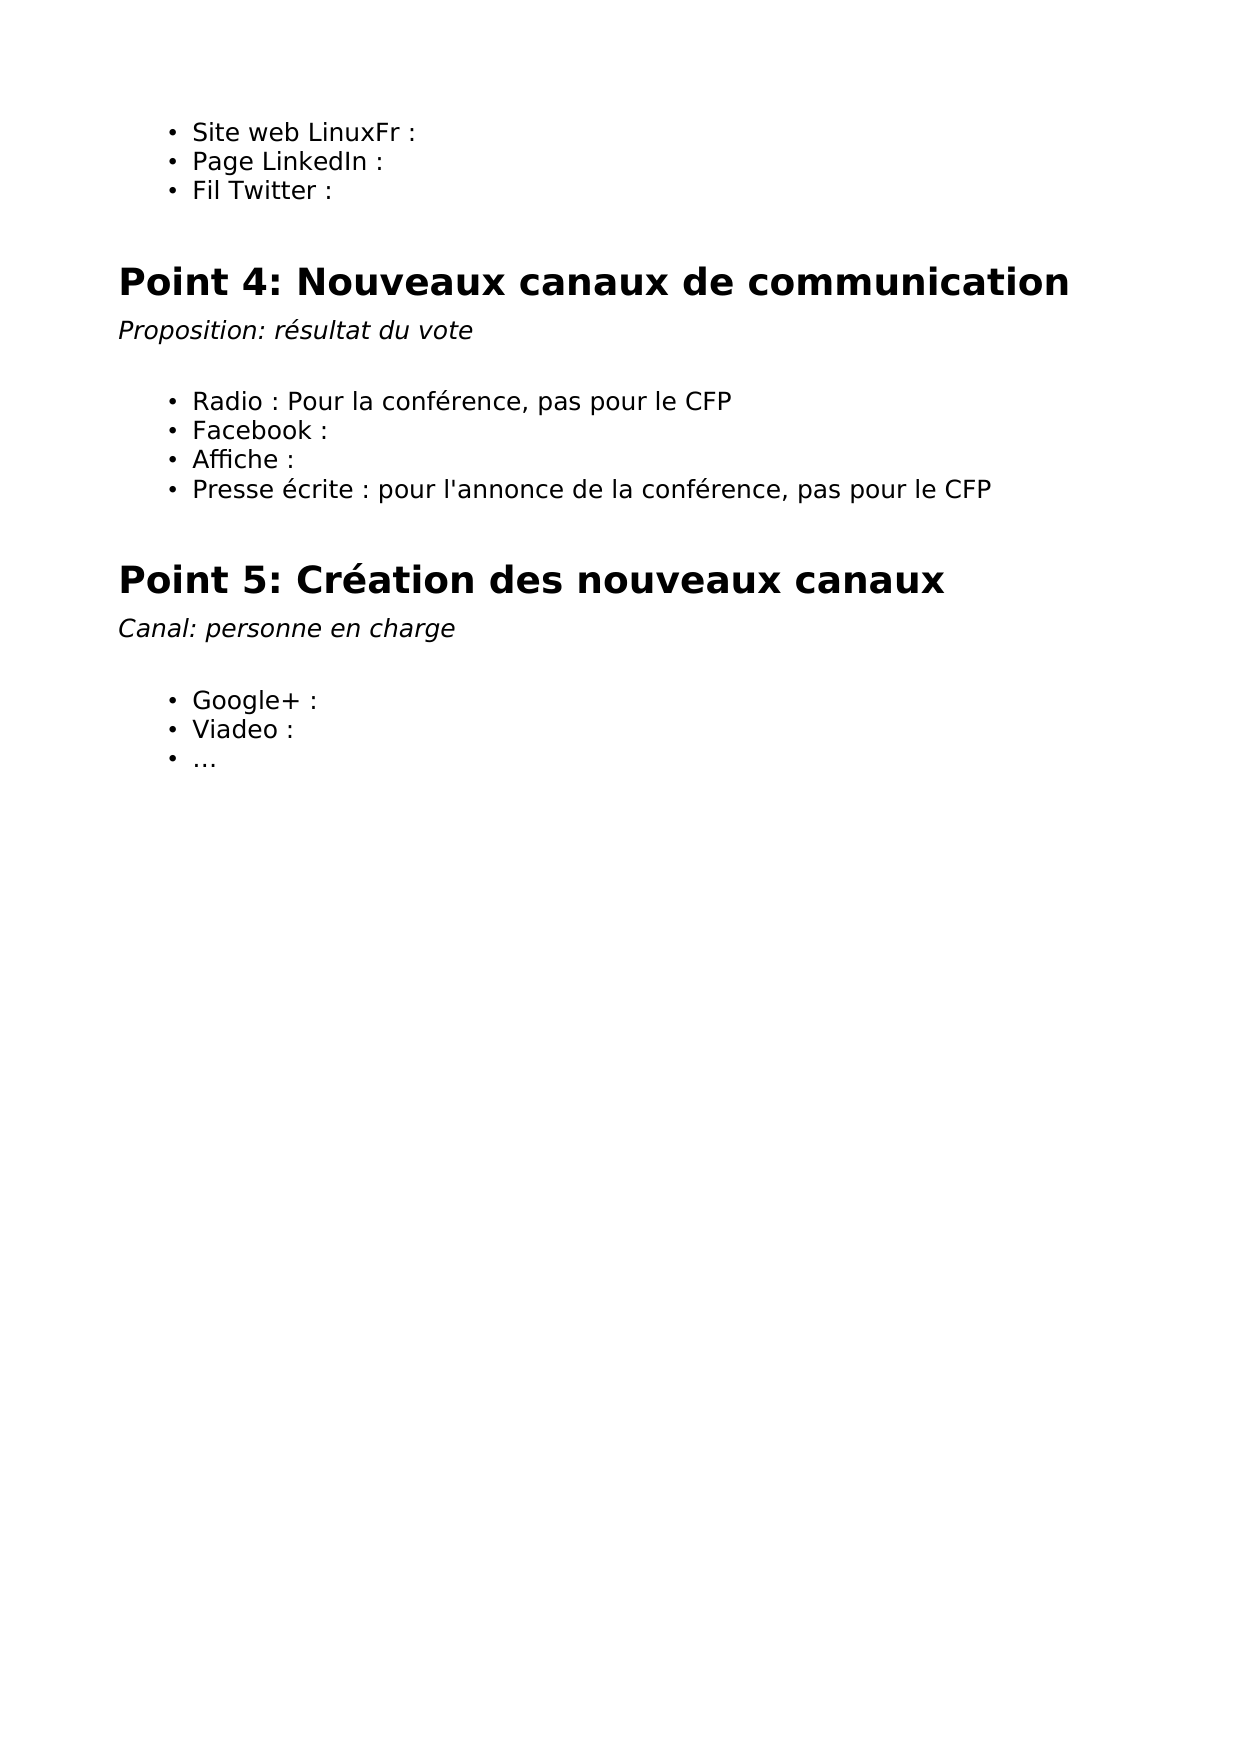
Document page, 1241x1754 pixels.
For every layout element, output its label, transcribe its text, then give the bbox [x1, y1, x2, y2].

list Radio : Pour la conférence, pas pour le CFP [177, 387, 1122, 417]
text Proposition: résultat du vote [118, 316, 1122, 345]
subtitle Point 5: Création des nouveaux canaux [118, 558, 1122, 602]
list Facebook : [177, 417, 1122, 446]
list Presse écrite : pour l'annonce de la conférence, pas pour le CFP [177, 475, 1122, 504]
list Google+ : [177, 686, 1122, 715]
subtitle Point 4: Nouveaux canaux de communication [118, 260, 1122, 304]
list … [177, 744, 1122, 773]
list Fil Twitter : [177, 176, 1122, 206]
list Page LinkedIn : [177, 147, 1122, 176]
list Viadeo : [177, 715, 1122, 744]
list Site web LinuxFr : [177, 118, 1122, 147]
list Affiche : [177, 446, 1122, 475]
text Canal: personne en charge [118, 615, 1122, 644]
